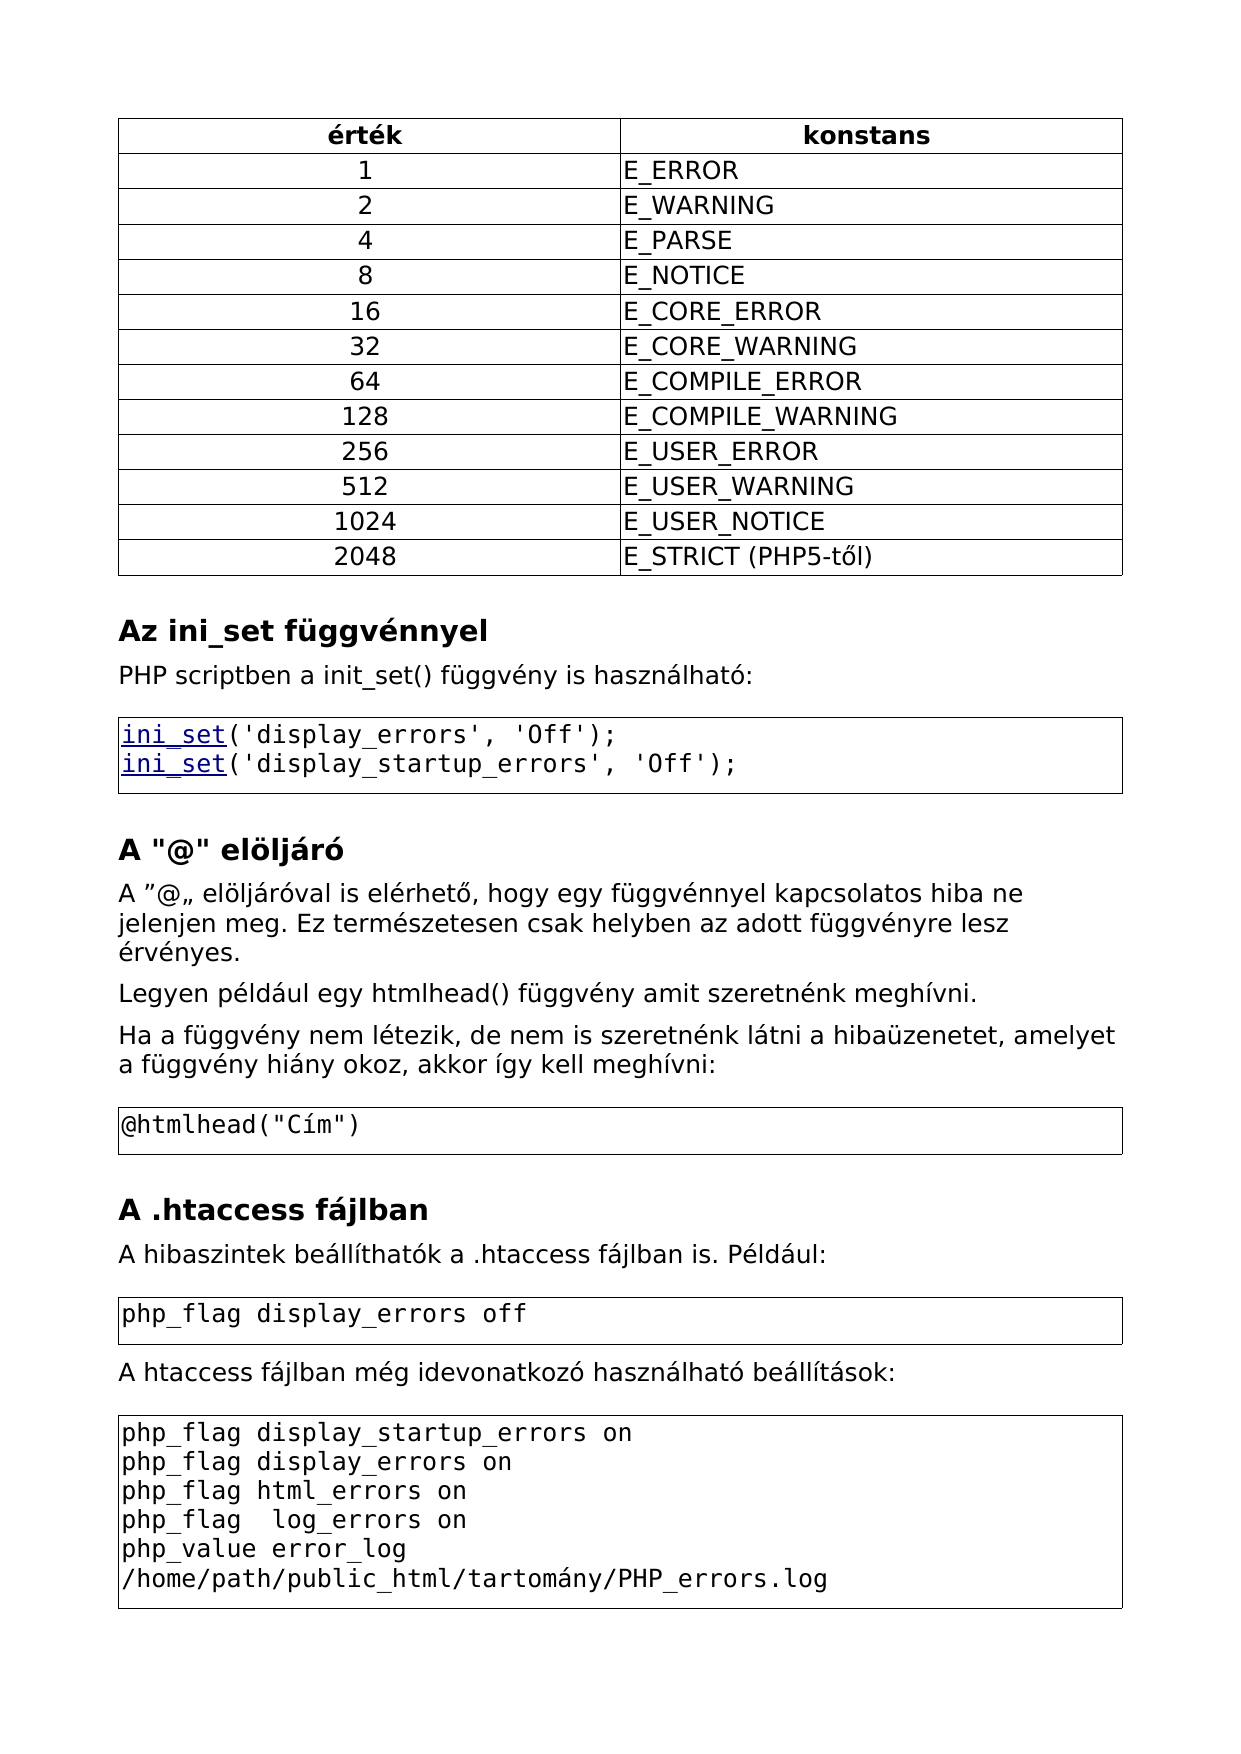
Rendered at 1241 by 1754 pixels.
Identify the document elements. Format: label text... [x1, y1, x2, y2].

table_cell 4 [119, 225, 620, 258]
table_cell 64 [119, 365, 620, 399]
table_cell E_ERROR [621, 154, 1122, 188]
text PHP scriptben a init_set() függvény is használható: [118, 661, 1122, 690]
table_header @htmlhead("Cím") [119, 1108, 1122, 1154]
table_cell 8 [119, 260, 620, 294]
text Legyen például egy htmlhead() függvény amit szeretnénk meghívni. [118, 980, 1122, 1009]
table_header ini_set('display_errors', 'Off'); ini_set('display_startup_errors', 'Off'); [119, 718, 1122, 793]
table_cell E_STRICT (PHP5-től) [621, 540, 1122, 574]
table_cell E_PARSE [621, 225, 1122, 258]
table_cell 32 [119, 330, 620, 364]
table_cell E_USER_NOTICE [621, 505, 1122, 539]
subtitle A "@" elöljáró [118, 833, 1122, 867]
table_cell 128 [119, 400, 620, 434]
table_cell 1024 [119, 505, 620, 539]
text Ha a függvény nem létezik, de nem is szeretnénk látni a hibaüzenetet, amelyet a függvény hiány okoz, akkor így kell meghívni: [118, 1021, 1122, 1080]
subtitle Az ini_set függvénnyel [118, 614, 1122, 648]
table_cell 1 [119, 154, 620, 188]
text A ”@„ elöljáróval is elérhető, hogy egy függvénnyel kapcsolatos hiba ne jelenjen meg. Ez természetesen csak helyben az adott függvényre lesz érvényes. [118, 880, 1122, 967]
table_cell E_USER_WARNING [621, 470, 1122, 504]
table_cell E_NOTICE [621, 260, 1122, 294]
table_header php_flag display_startup_errors on php_flag display_errors on php_flag html_errors on php_flag log_errors on php_value error_log /home/path/public_html/tartomány/PHP_errors.log [119, 1416, 1122, 1608]
table_header php_flag display_errors off [119, 1298, 1122, 1343]
table_cell E_USER_ERROR [621, 435, 1122, 469]
table_cell 2 [119, 189, 620, 223]
text A hibaszintek beállíthatók a .htaccess fájlban is. Például: [118, 1240, 1122, 1269]
text A htaccess fájlban még idevonatkozó használható beállítások: [118, 1358, 1122, 1388]
table_cell E_WARNING [621, 189, 1122, 223]
table_cell E_COMPILE_WARNING [621, 400, 1122, 434]
subtitle A .htaccess fájlban [118, 1194, 1122, 1228]
table_cell 256 [119, 435, 620, 469]
table_header konstans [621, 119, 1122, 153]
table_header érték [119, 119, 620, 153]
table_cell 16 [119, 295, 620, 329]
table_cell E_CORE_ERROR [621, 295, 1122, 329]
table_cell E_COMPILE_ERROR [621, 365, 1122, 399]
table_cell 2048 [119, 540, 620, 574]
table_cell E_CORE_WARNING [621, 330, 1122, 364]
table_cell 512 [119, 470, 620, 504]
